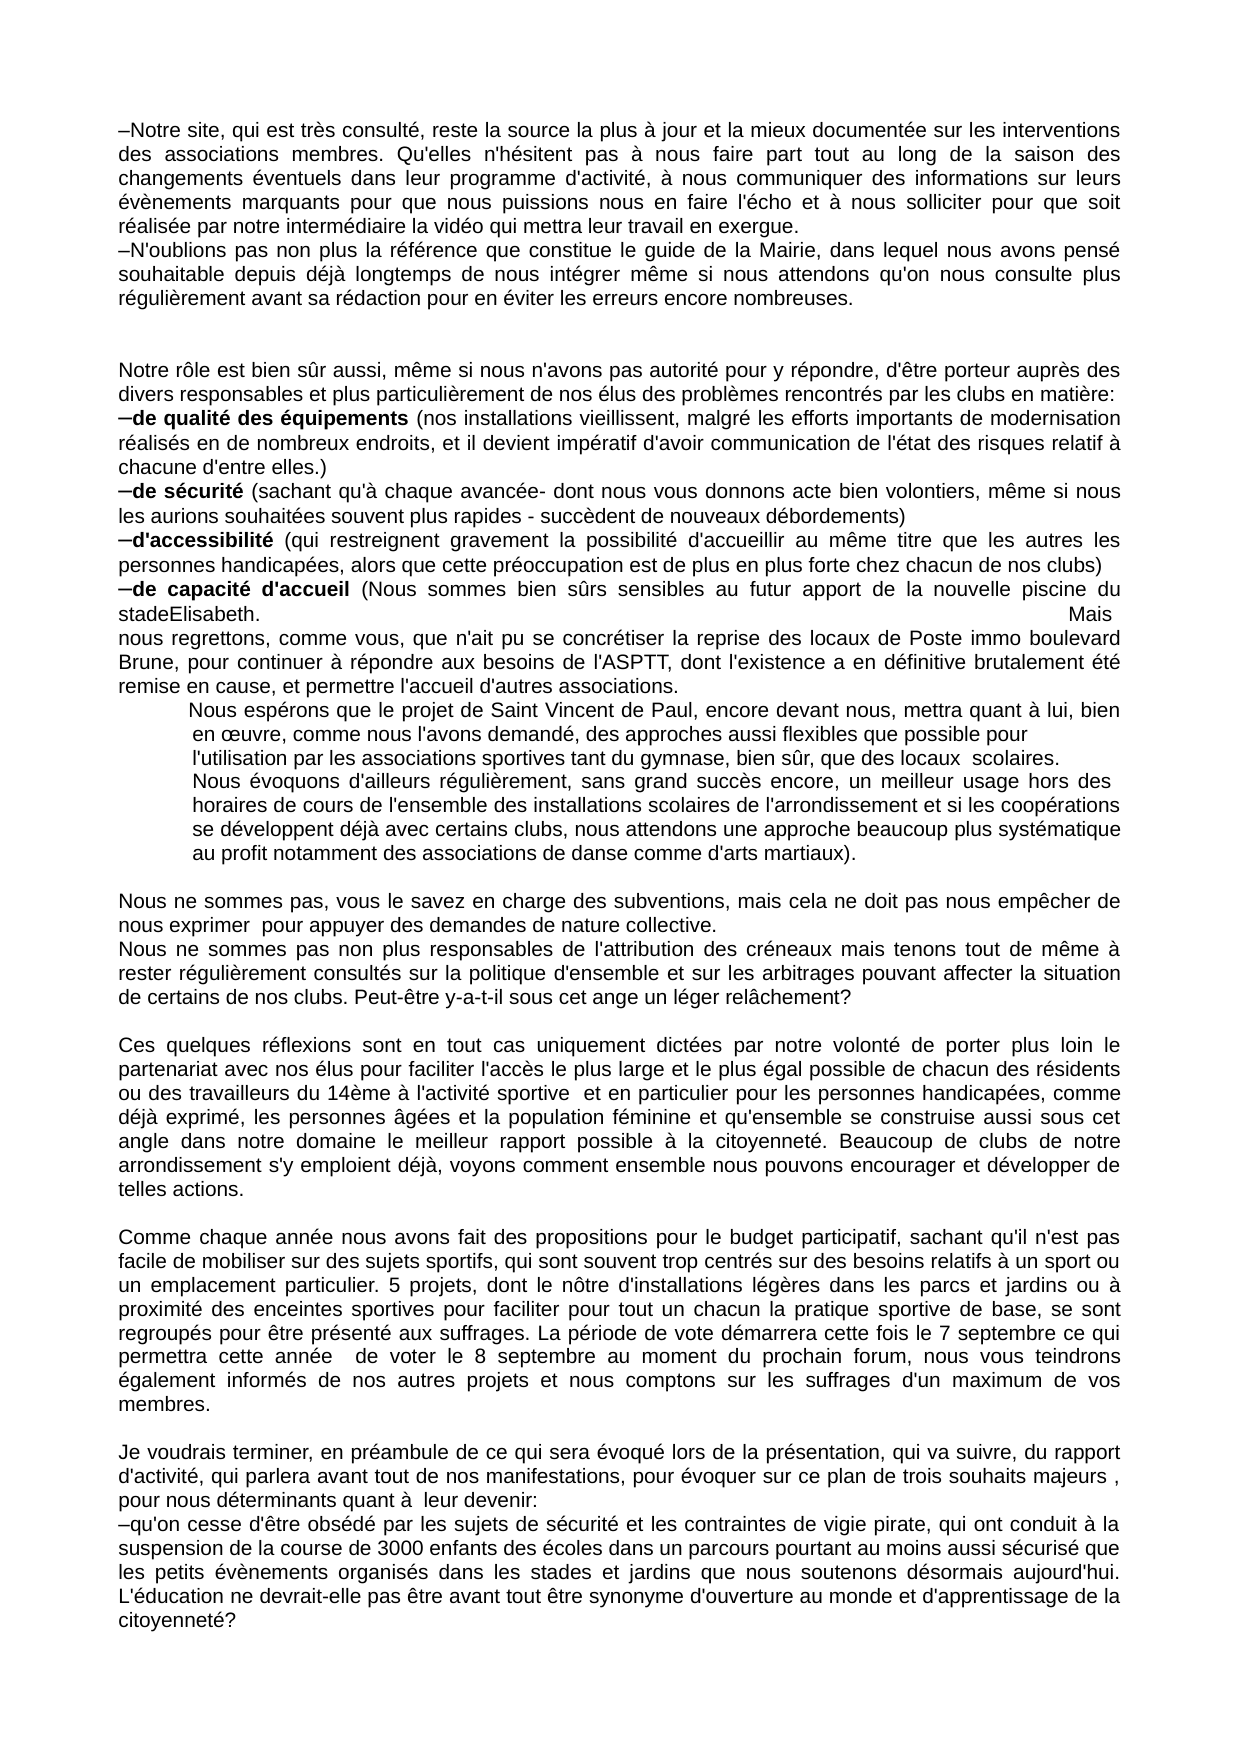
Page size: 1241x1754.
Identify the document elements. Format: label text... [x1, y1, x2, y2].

text Nous évoquons d'ailleurs régulièrement, sans grand succès encore, un meilleur usage hors des horaires de cours de l'ensemble des installations scolaires de l'arrondissement et si les coopérations se développent déjà avec certains clubs, nous attendons une approche beaucoup plus systématique au profit notamment des associations de danse comme d'arts martiaux). [118, 769, 1122, 865]
list N'oublions pas non plus la référence que constitue le guide de la Mairie, dans lequel nous avons pensé souhaitable depuis déjà longtemps de nous intégrer même si nous attendons qu'on nous consulte plus régulièrement avant sa rédaction pour en éviter les erreurs encore nombreuses. [118, 238, 1122, 310]
list de qualité des équipements (nos installations vieillissent, malgré les efforts importants de modernisation réalisés en de nombreux endroits, et il devient impératif d'avoir communication de l'état des risques relatif à chacune d'entre elles.) [118, 406, 1122, 479]
list de sécurité (sachant qu'à chaque avancée- dont nous vous donnons acte bien volontiers, même si nous les aurions souhaitées souvent plus rapides - succèdent de nouveaux débordements) [118, 479, 1122, 528]
list d'accessibilité (qui restreignent gravement la possibilité d'accueillir au même titre que les autres les personnes handicapées, alors que cette préoccupation est de plus en plus forte chez chacun de nos clubs) [118, 528, 1122, 577]
list de capacité d'accueil (Nous sommes bien sûrs sensibles au futur apport de la nouvelle piscine du stadeElisabeth. Mais nous regrettons, comme vous, que n'ait pu se concrétiser la reprise des locaux de Poste immo boulevard Brune, pour continuer à répondre aux besoins de l'ASPTT, dont l'existence a en définitive brutalement été remise en cause, et permettre l'accueil d'autres associations. [118, 577, 1122, 697]
text Comme chaque année nous avons fait des propositions pour le budget participatif, sachant qu'il n'est pas facile de mobiliser sur des sujets sportifs, qui sont souvent trop centrés sur des besoins relatifs à un sport ou un emplacement particulier. 5 projets, dont le nôtre d'installations légères dans les parcs et jardins ou à proximité des enceintes sportives pour faciliter pour tout un chacun la pratique sportive de base, se sont regroupés pour être présenté aux suffrages. La période de vote démarrera cette fois le 7 septembre ce qui permettra cette année de voter le 8 septembre au moment du prochain forum, nous vous teindrons également informés de nos autres projets et nous comptons sur les suffrages d'un maximum de vos membres. [118, 1224, 1122, 1416]
text Notre rôle est bien sûr aussi, même si nous n'avons pas autorité pour y répondre, d'être porteur auprès des divers responsables et plus particulièrement de nos élus des problèmes rencontrés par les clubs en matière: [118, 358, 1122, 406]
list qu'on cesse d'être obsédé par les sujets de sécurité et les contraintes de vigie pirate, qui ont conduit à la suspension de la course de 3000 enfants des écoles dans un parcours pourtant au moins aussi sécurisé que les petits évènements organisés dans les stades et jardins que nous soutenons désormais aujourd'hui. L'éducation ne devrait-elle pas être avant tout être synonyme d'ouverture au monde et d'apprentissage de la citoyenneté? [118, 1512, 1122, 1632]
text Nous ne sommes pas, vous le savez en charge des subventions, mais cela ne doit pas nous empêcher de nous exprimer pour appuyer des demandes de nature collective. [118, 889, 1122, 937]
text Je voudrais terminer, en préambule de ce qui sera évoqué lors de la présentation, qui va suivre, du rapport d'activité, qui parlera avant tout de nos manifestations, pour évoquer sur ce plan de trois souhaits majeurs , pour nous déterminants quant à leur devenir: [118, 1440, 1122, 1512]
text Nous espérons que le projet de Saint Vincent de Paul, encore devant nous, mettra quant à lui, bien en œuvre, comme nous l'avons demandé, des approches aussi flexibles que possible pour l'utilisation par les associations sportives tant du gymnase, bien sûr, que des locaux scolaires. [118, 697, 1122, 769]
list Notre site, qui est très consulté, reste la source la plus à jour et la mieux documentée sur les interventions des associations membres. Qu'elles n'hésitent pas à nous faire part tout au long de la saison des changements éventuels dans leur programme d'activité, à nous communiquer des informations sur leurs évènements marquants pour que nous puissions nous en faire l'écho et à nous solliciter pour que soit réalisée par notre intermédiaire la vidéo qui mettra leur travail en exergue. [118, 118, 1122, 238]
text Ces quelques réflexions sont en tout cas uniquement dictées par notre volonté de porter plus loin le partenariat avec nos élus pour faciliter l'accès le plus large et le plus égal possible de chacun des résidents ou des travailleurs du 14ème à l'activité sportive et en particulier pour les personnes handicapées, comme déjà exprimé, les personnes âgées et la population féminine et qu'ensemble se construise aussi sous cet angle dans notre domaine le meilleur rapport possible à la citoyenneté. Beaucoup de clubs de notre arrondissement s'y emploient déjà, voyons comment ensemble nous pouvons encourager et développer de telles actions. [118, 1033, 1122, 1201]
text Nous ne sommes pas non plus responsables de l'attribution des créneaux mais tenons tout de même à rester régulièrement consultés sur la politique d'ensemble et sur les arbitrages pouvant affecter la situation de certains de nos clubs. Peut-être y-a-t-il sous cet ange un léger relâchement? [118, 937, 1122, 1009]
